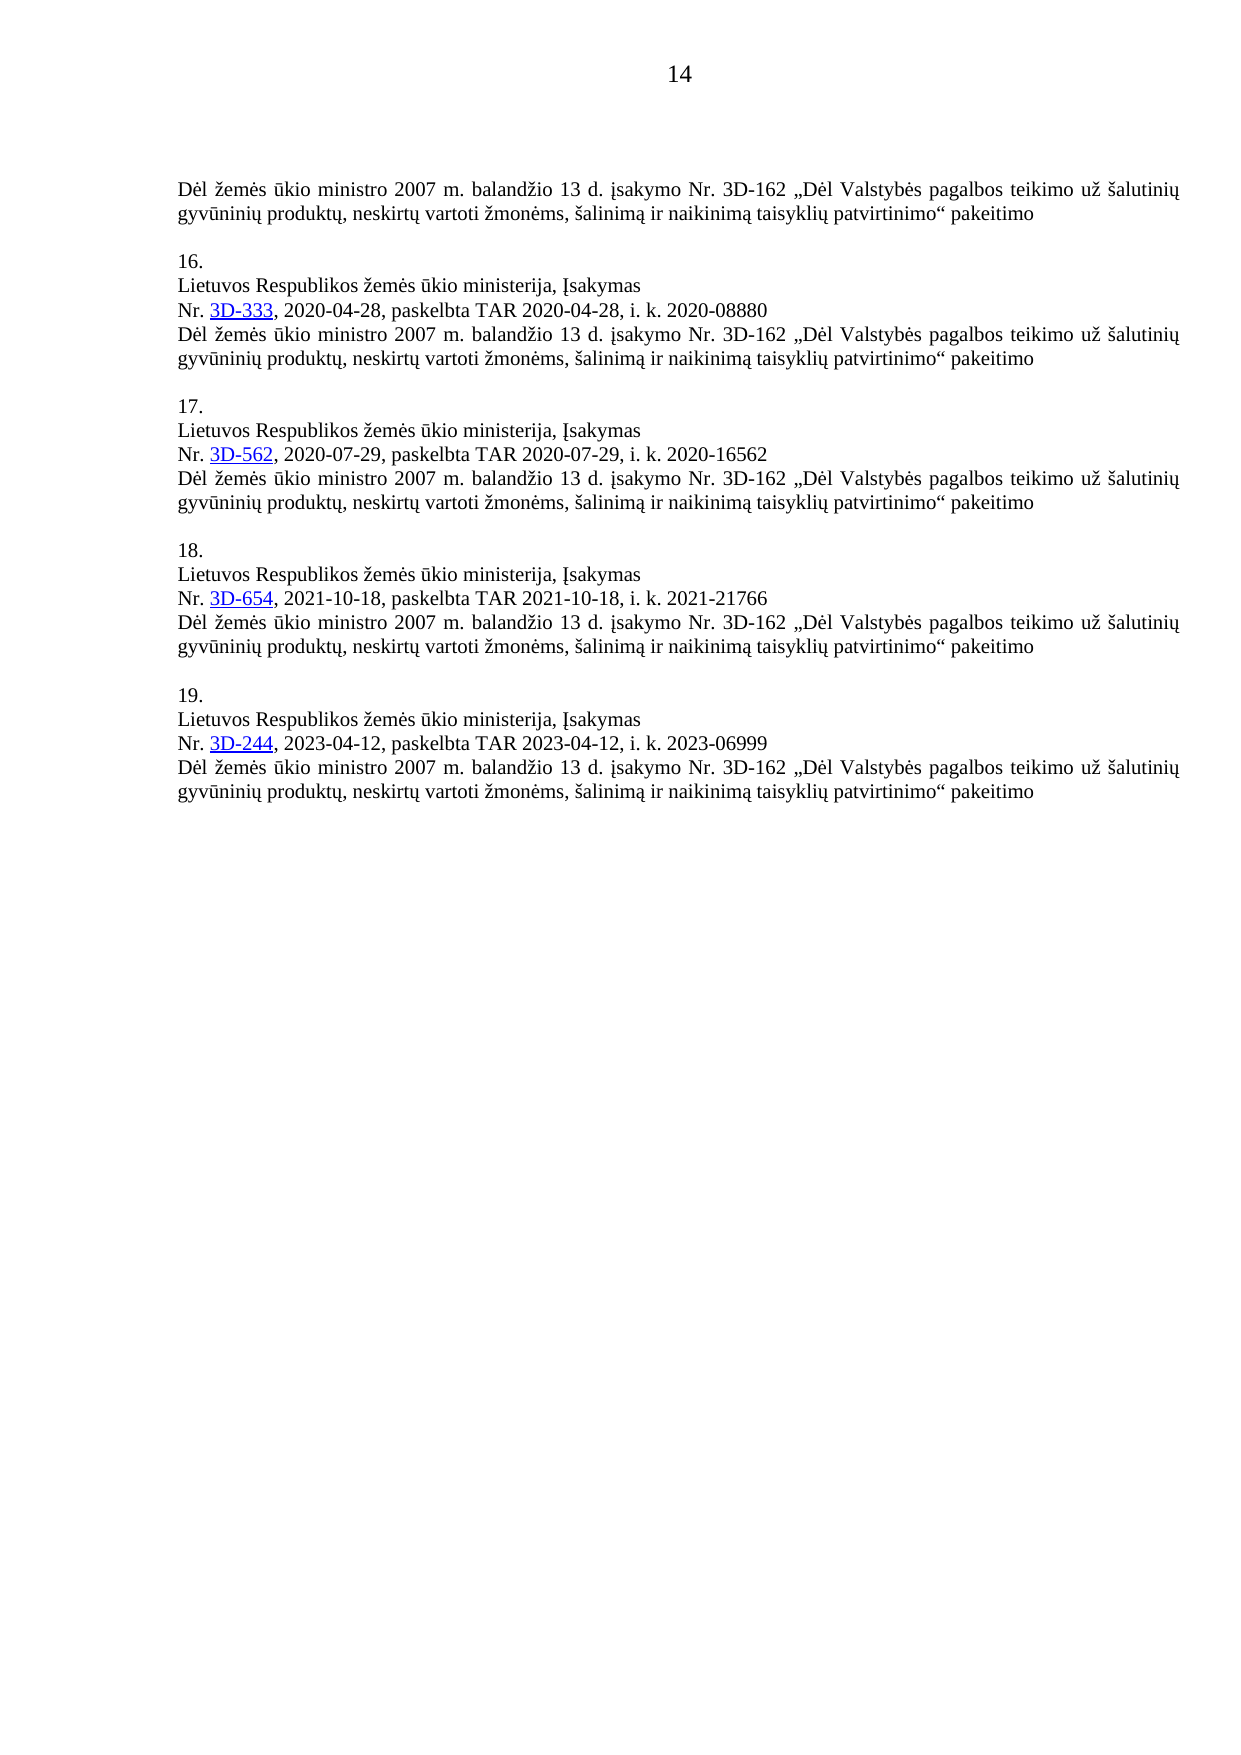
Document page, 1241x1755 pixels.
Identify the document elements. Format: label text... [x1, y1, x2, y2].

text Dėl žemės ūkio ministro 2007 m. balandžio 13 d. įsakymo Nr. 3D-162 „Dėl Valstybės pagalbos teikimo už šalutinių gyvūninių produktų, neskirtų vartoti žmonėms, šalinimą ir naikinimą taisyklių patvirtinimo“ pakeitimo [177, 177, 1181, 225]
text Nr. 3D-562, 2020-07-29, paskelbta TAR 2020-07-29, i. k. 2020-16562 [177, 442, 1181, 466]
text Nr. 3D-244, 2023-04-12, paskelbta TAR 2023-04-12, i. k. 2023-06999 [177, 731, 1181, 755]
text Lietuvos Respublikos žemės ūkio ministerija, Įsakymas [177, 562, 1181, 586]
text Lietuvos Respublikos žemės ūkio ministerija, Įsakymas [177, 273, 1181, 297]
text Dėl žemės ūkio ministro 2007 m. balandžio 13 d. įsakymo Nr. 3D-162 „Dėl Valstybės pagalbos teikimo už šalutinių gyvūninių produktų, neskirtų vartoti žmonėms, šalinimą ir naikinimą taisyklių patvirtinimo“ pakeitimo [177, 755, 1181, 803]
text 19. [177, 682, 1181, 707]
text Lietuvos Respublikos žemės ūkio ministerija, Įsakymas [177, 707, 1181, 731]
text 17. [177, 394, 1181, 418]
text 18. [177, 538, 1181, 562]
text Nr. 3D-654, 2021-10-18, paskelbta TAR 2021-10-18, i. k. 2021-21766 [177, 586, 1181, 610]
text Nr. 3D-333, 2020-04-28, paskelbta TAR 2020-04-28, i. k. 2020-08880 [177, 297, 1181, 322]
text Lietuvos Respublikos žemės ūkio ministerija, Įsakymas [177, 418, 1181, 442]
text Dėl žemės ūkio ministro 2007 m. balandžio 13 d. įsakymo Nr. 3D-162 „Dėl Valstybės pagalbos teikimo už šalutinių gyvūninių produktų, neskirtų vartoti žmonėms, šalinimą ir naikinimą taisyklių patvirtinimo“ pakeitimo [177, 610, 1181, 658]
text Dėl žemės ūkio ministro 2007 m. balandžio 13 d. įsakymo Nr. 3D-162 „Dėl Valstybės pagalbos teikimo už šalutinių gyvūninių produktų, neskirtų vartoti žmonėms, šalinimą ir naikinimą taisyklių patvirtinimo“ pakeitimo [177, 322, 1181, 370]
text Dėl žemės ūkio ministro 2007 m. balandžio 13 d. įsakymo Nr. 3D-162 „Dėl Valstybės pagalbos teikimo už šalutinių gyvūninių produktų, neskirtų vartoti žmonėms, šalinimą ir naikinimą taisyklių patvirtinimo“ pakeitimo [177, 466, 1181, 514]
text 16. [177, 249, 1181, 273]
